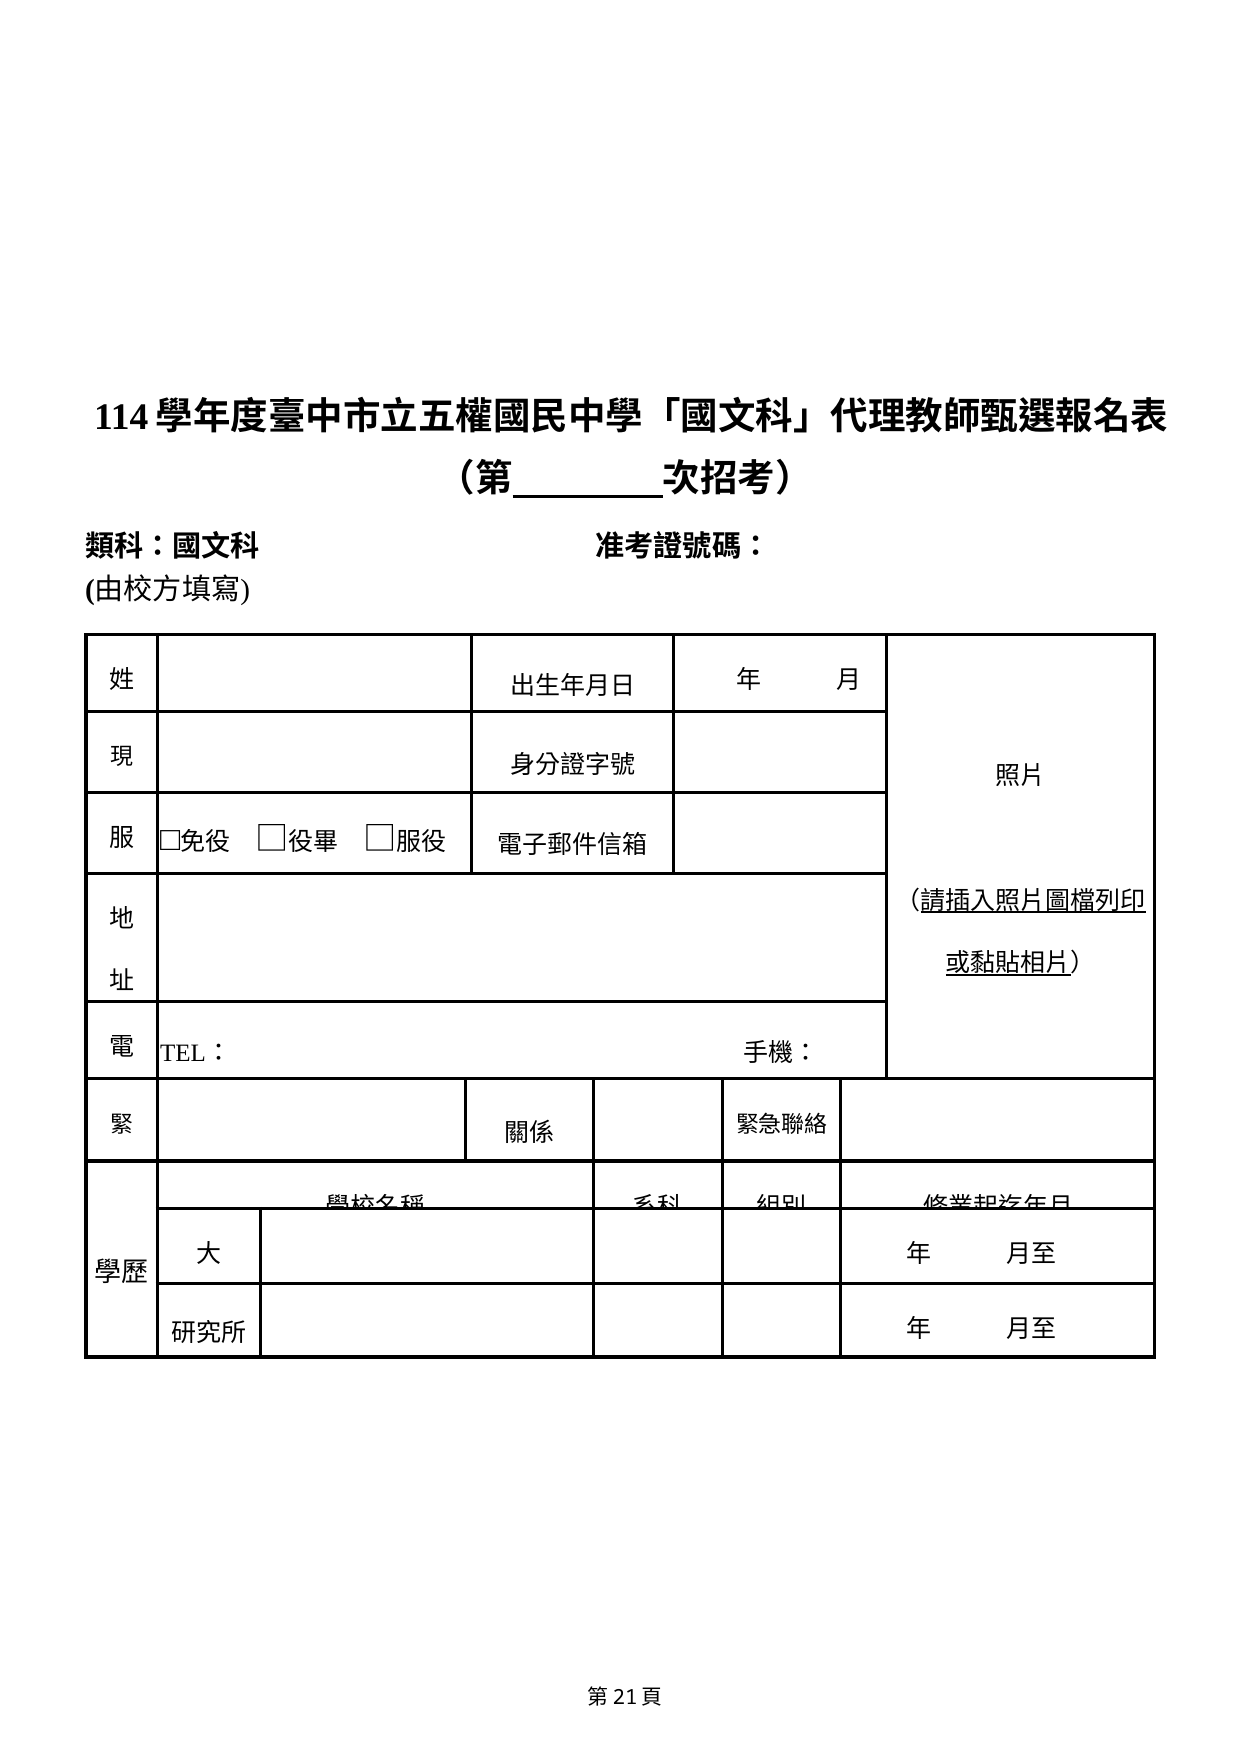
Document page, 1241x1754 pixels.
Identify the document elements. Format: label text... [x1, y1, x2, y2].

text 114學年度臺中市立五權國民中學「國文科」代理教師甄選報名表 [70, 371, 1192, 434]
table_cell 系科 [595, 1163, 721, 1207]
table_cell [724, 1210, 839, 1282]
table_header 姓 名 [88, 636, 156, 710]
table_cell [159, 713, 470, 791]
table_cell [595, 1285, 721, 1355]
table_cell 地 址 [88, 875, 156, 1000]
table_cell 大 學 [159, 1210, 259, 1282]
table_cell 服 役情 形 [88, 794, 156, 872]
table_cell [724, 1285, 839, 1355]
table_cell [262, 1210, 592, 1282]
table_cell 組別 [724, 1163, 839, 1207]
table_cell 年 月至 年 月 [842, 1285, 1153, 1355]
table_cell 電 話 [88, 1003, 156, 1077]
table_cell □免役 □役畢 □服役中 [159, 794, 470, 872]
table_cell 現 職機 關學 校 [88, 713, 156, 791]
table_cell [675, 794, 885, 872]
table_cell TEL： 手機： [159, 1003, 885, 1077]
table_cell 電子郵件信箱 [473, 794, 672, 872]
table_cell 關係 [467, 1080, 592, 1159]
table_cell 修業起迄年月 [842, 1163, 1153, 1207]
table_cell 學歷 [88, 1163, 156, 1355]
text （第 次招考） [85, 434, 1165, 496]
table_cell [595, 1080, 721, 1159]
table_header 年 月 日 [675, 636, 885, 710]
table_cell [842, 1080, 1153, 1159]
table_cell [262, 1285, 592, 1355]
table_cell 緊急聯絡人電話 [724, 1080, 839, 1159]
table_cell 年 月至 年 月 [842, 1210, 1153, 1282]
table_cell 緊 急 聯絡人 [88, 1080, 156, 1159]
table_cell 學校名稱 [159, 1163, 592, 1207]
table_header 出生年月日 [473, 636, 672, 710]
table_header [159, 636, 470, 710]
table_cell [595, 1210, 721, 1282]
table_cell [675, 713, 885, 791]
table_cell 身分證字號 [473, 713, 672, 791]
table_cell [159, 1080, 464, 1159]
table_cell 研究所 [159, 1285, 259, 1355]
table_header 照片 （請插入照片圖檔列印 或黏貼相片） [888, 636, 1153, 1077]
text 類科：國文科 准考證號碼： (由校方填寫) [85, 523, 1165, 607]
table_cell [159, 875, 885, 1000]
